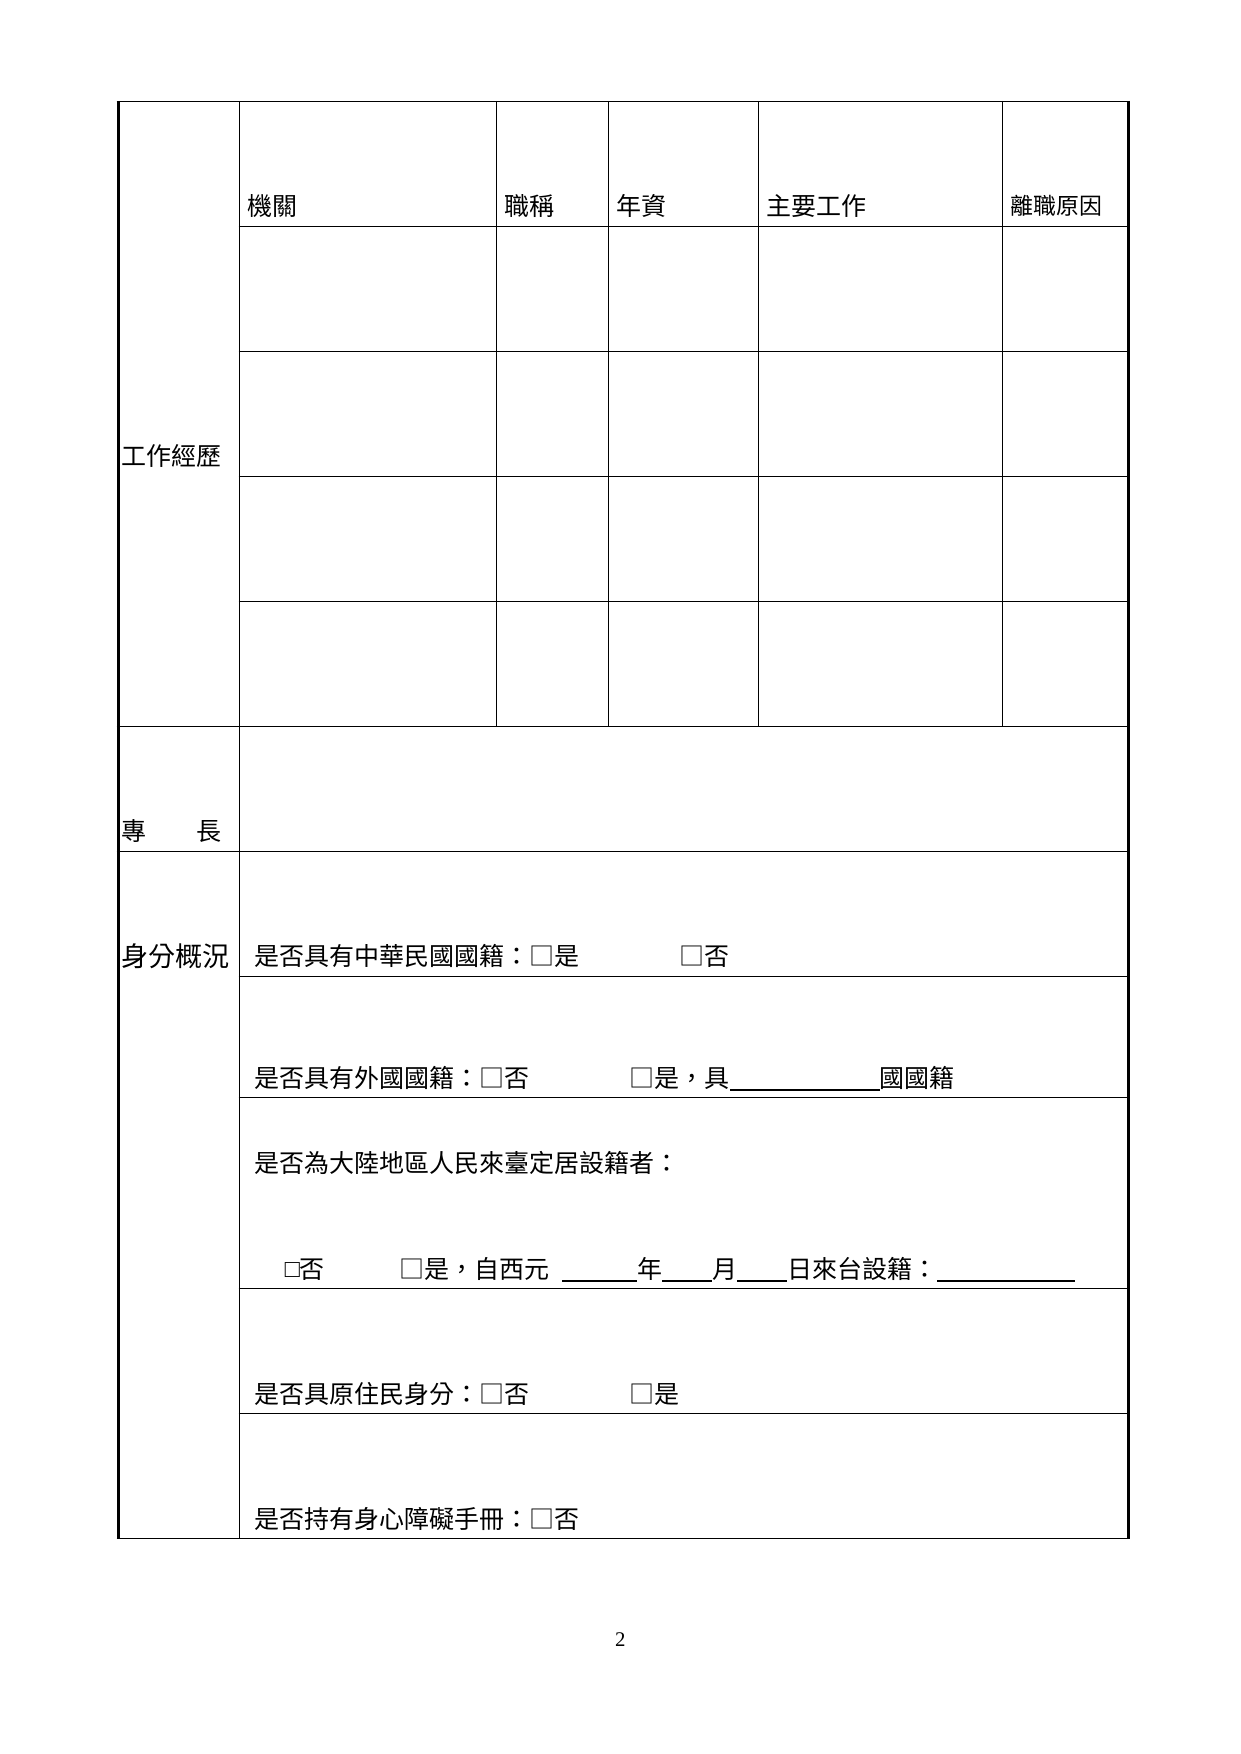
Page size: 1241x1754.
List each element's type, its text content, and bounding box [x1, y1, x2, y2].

table_cell 工作經歷 [120, 102, 239, 726]
table_cell [759, 477, 1002, 601]
table_cell [609, 602, 758, 726]
table_cell 年資 [609, 102, 758, 226]
table_cell [497, 227, 608, 351]
table_cell [609, 352, 758, 476]
table_cell 是否具有中華民國國籍：□是 □否 [240, 852, 1127, 976]
table_cell [1003, 227, 1127, 351]
table_cell [1003, 602, 1127, 726]
table_cell [240, 477, 496, 601]
table_cell [759, 352, 1002, 476]
table_cell [240, 352, 496, 476]
table_cell 機關 [240, 102, 496, 226]
table_cell [1003, 477, 1127, 601]
table_cell 是否為大陸地區人民來臺定居設籍者： □否 □是，自西元 年 月 日來台設籍： [240, 1098, 1127, 1288]
table_cell [240, 602, 496, 726]
table_cell [759, 602, 1002, 726]
table_cell 身分概況 [120, 852, 239, 1538]
table_cell [497, 477, 608, 601]
table_cell 是否持有身心障礙手冊：□否 [240, 1414, 1127, 1538]
table_cell 離職原因 [1003, 102, 1127, 226]
table_cell 是否具原住民身分：□否 □是 [240, 1289, 1127, 1413]
table_cell 專 長 [120, 727, 239, 851]
table_cell [240, 727, 1127, 851]
table_cell 是否具有外國國籍：□否 □是，具 國國籍 [240, 977, 1127, 1097]
table_cell [240, 227, 496, 351]
table_cell [497, 602, 608, 726]
table_cell [1003, 352, 1127, 476]
table_cell [609, 227, 758, 351]
table_cell 職稱 [497, 102, 608, 226]
table_cell [497, 352, 608, 476]
table_cell 主要工作 [759, 102, 1002, 226]
table_cell [759, 227, 1002, 351]
table_cell [609, 477, 758, 601]
